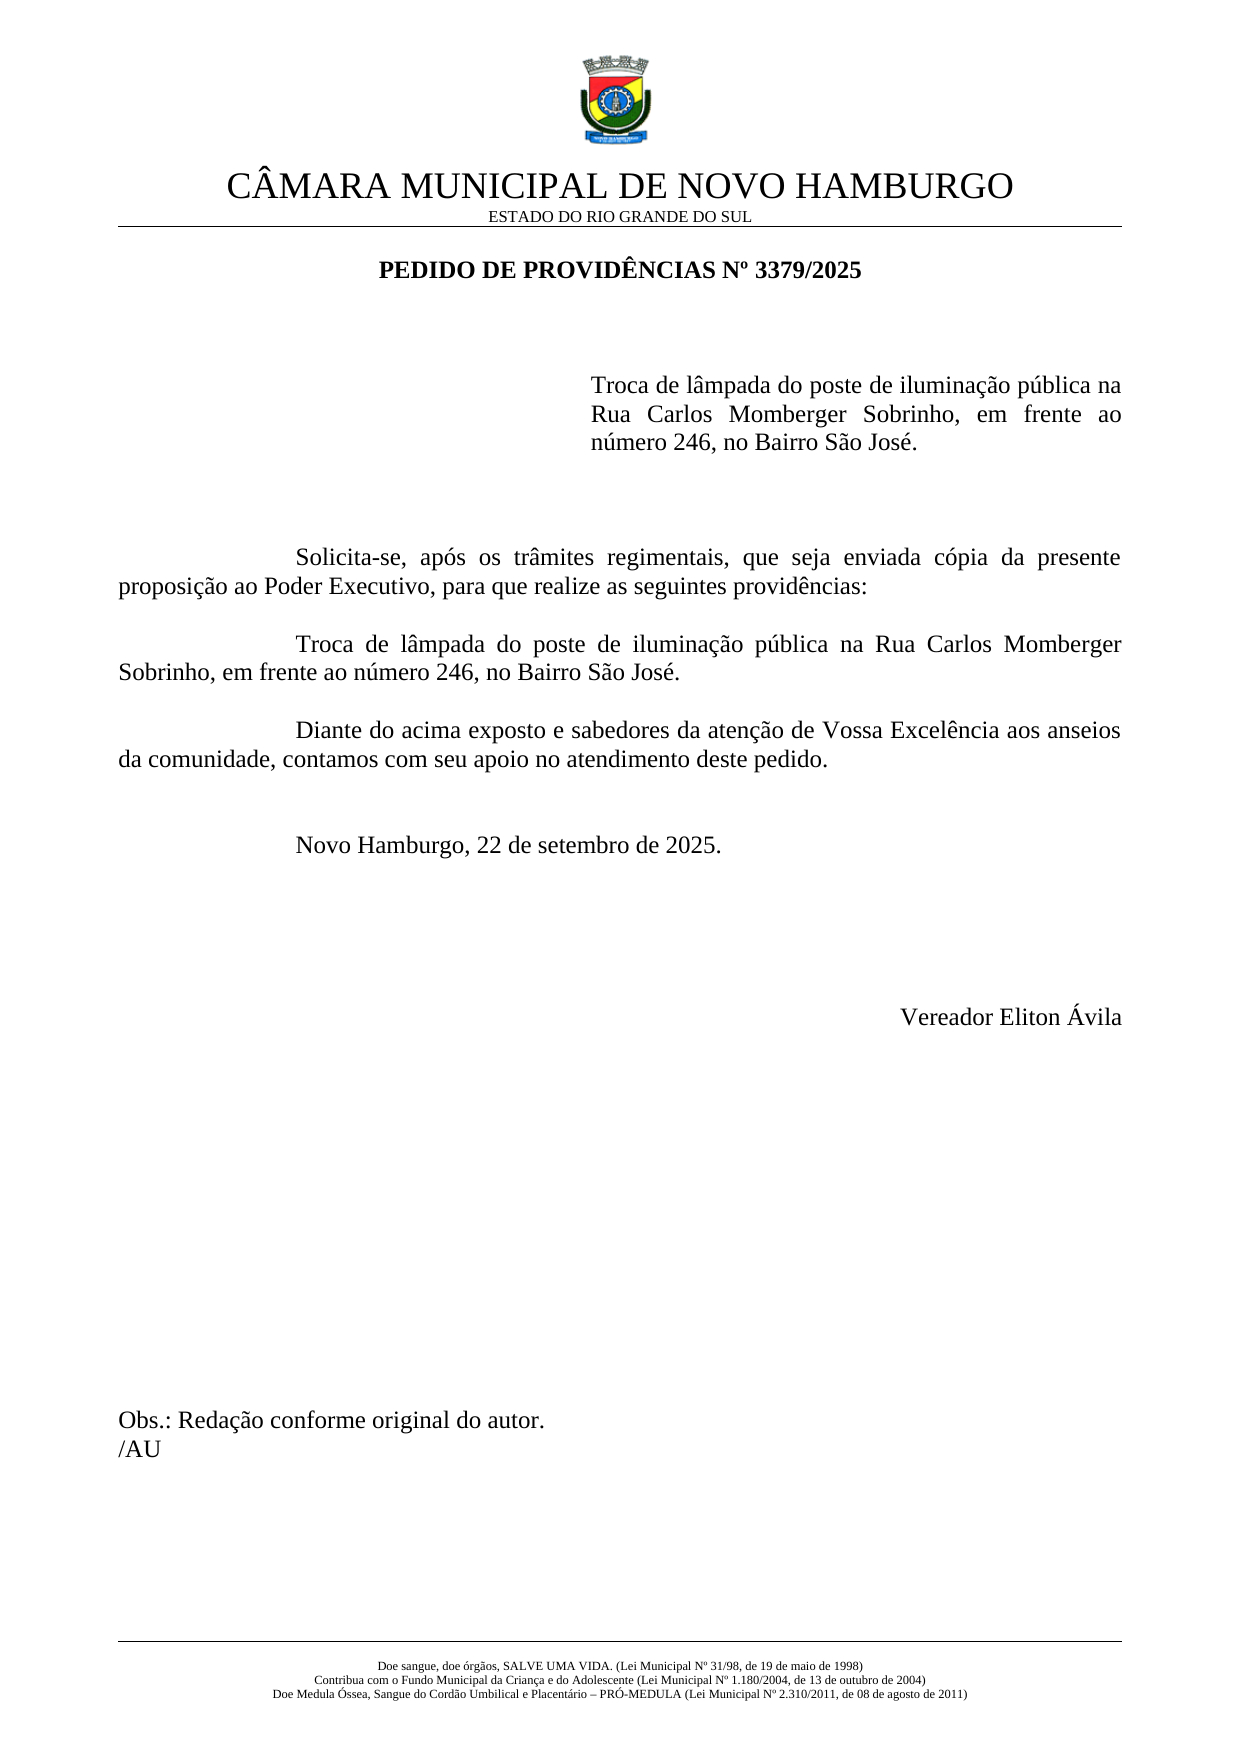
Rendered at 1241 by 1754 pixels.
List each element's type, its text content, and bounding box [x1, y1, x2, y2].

text Novo Hamburgo, 22 de setembro de 2025. [118, 830, 1122, 859]
text Troca de lâmpada do poste de iluminação pública na Rua Carlos Momberger Sobrinho, em frente ao número 246, no Bairro São José. [591, 370, 1122, 456]
text Obs.: Redação conforme original do autor. [118, 1405, 1122, 1434]
text /AU [118, 1434, 1122, 1462]
text PEDIDO DE PROVIDÊNCIAS Nº 3379/2025 [118, 255, 1122, 284]
text Solicita-se, após os trâmites regimentais, que seja enviada cópia da presente proposição ao Poder Executivo, para que realize as seguintes providências: [118, 542, 1122, 600]
text Troca de lâmpada do poste de iluminação pública na Rua Carlos Momberger Sobrinho, em frente ao número 246, no Bairro São José. [118, 629, 1122, 686]
text Diante do acima exposto e sabedores da atenção de Vossa Excelência aos anseios da comunidade, contamos com seu apoio no atendimento deste pedido. [118, 715, 1122, 772]
picture [574, 48, 655, 149]
text Vereador Eliton Ávila [118, 1002, 1122, 1031]
